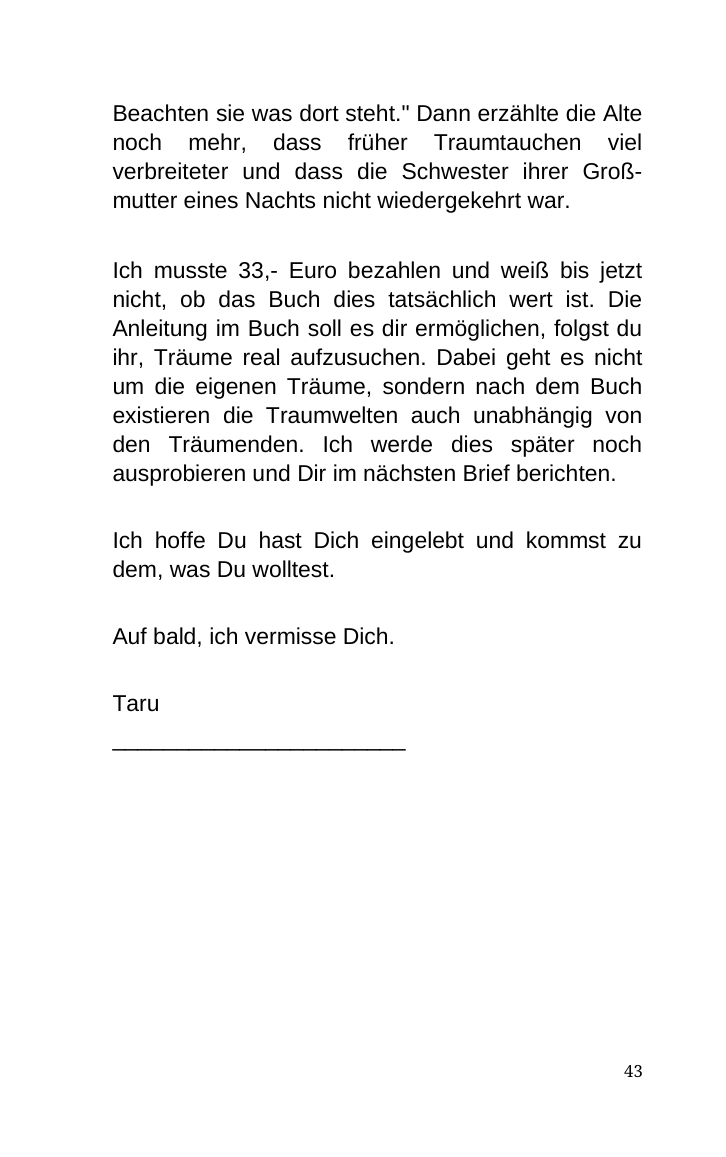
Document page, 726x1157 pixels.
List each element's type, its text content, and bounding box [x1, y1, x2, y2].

text Ich hoffe Du hast Dich eingelebt und kommst zu dem, was Du wolltest. [112, 527, 642, 582]
text Taru [112, 690, 642, 717]
text _______________________ [112, 725, 642, 752]
text Ich musste 33,- Euro bezahlen und weiß bis jetzt nicht, ob das Buch dies tatsächlich wert ist. Die Anleitung im Buch soll es dir ermöglichen, folgst du ihr, Träume real aufzusuchen. Dabei geht es nicht um die eigenen Träume, sondern nach dem Buch existieren die Traumwelten auch unabhängig von den Träumenden. Ich werde dies später noch ausprobieren und Dir im nächsten Brief berichten. [112, 257, 642, 486]
text Beachten sie was dort steht." Dann erzählte die Alte noch mehr, dass früher Traumtauchen viel verbreiteter und dass die Schwester ihrer Groß-mutter eines Nachts nicht wiedergekehrt war. [112, 100, 642, 214]
text Auf bald, ich vermisse Dich. [112, 623, 642, 649]
